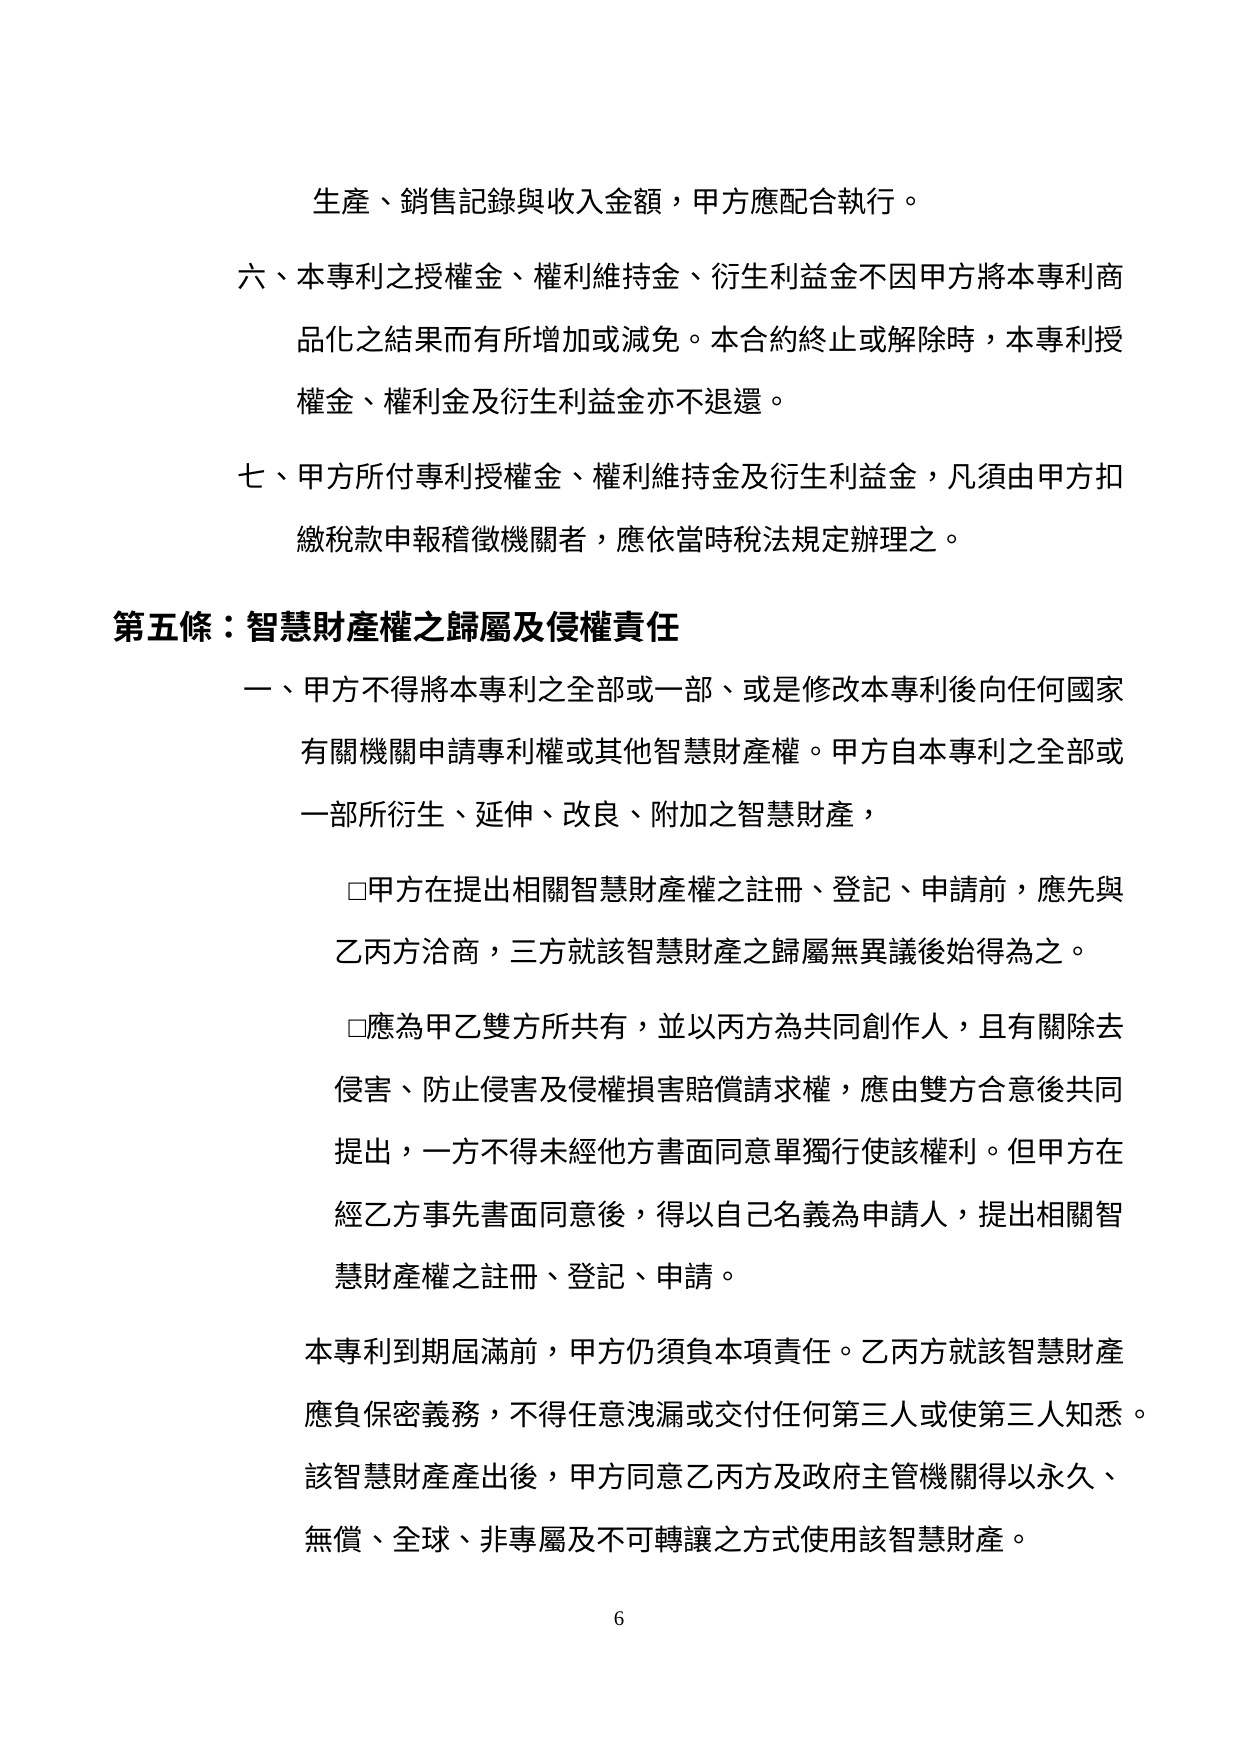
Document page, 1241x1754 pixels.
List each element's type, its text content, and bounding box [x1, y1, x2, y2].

text □甲方在提出相關智慧財產權之註冊、登記、申請前，應先與乙丙方洽商，三方就該智慧財產之歸屬無異議後始得為之。 [68, 846, 1125, 971]
text 第五條：智慧財產權之歸屬及侵權責任 [112, 583, 1125, 646]
text □應為甲乙雙方所共有，並以丙方為共同創作人，且有關除去侵害、防止侵害及侵權損害賠償請求權，應由雙方合意後共同提出，一方不得未經他方書面同意單獨行使該權利。但甲方在經乙方事先書面同意後，得以自己名義為申請人，提出相關智慧財產權之註冊、登記、申請。 [68, 983, 1125, 1296]
text 一、甲方不得將本專利之全部或一部、或是修改本專利後向任何國家有關機關申請專利權或其他智慧財產權。甲方自本專利之全部或一部所衍生、延伸、改良、附加之智慧財產， [244, 646, 1125, 833]
list 生產、銷售記錄與收入金額，甲方應配合執行。 [237, 158, 1125, 221]
text 本專利到期屆滿前，甲方仍須負本項責任。乙丙方就該智慧財產應負保密義務，不得任意洩漏或交付任何第三人或使第三人知悉。該智慧財產產出後，甲方同意乙丙方及政府主管機關得以永久、無償、全球、非專屬及不可轉讓之方式使用該智慧財產。 [304, 1308, 1125, 1558]
text 六、本專利之授權金、權利維持金、衍生利益金不因甲方將本專利商品化之結果而有所增加或減免。本合約終止或解除時，本專利授權金、權利金及衍生利益金亦不退還。 [237, 233, 1125, 421]
text 七、甲方所付專利授權金、權利維持金及衍生利益金，凡須由甲方扣繳稅款申報稽徵機關者，應依當時稅法規定辦理之。 [237, 433, 1125, 558]
